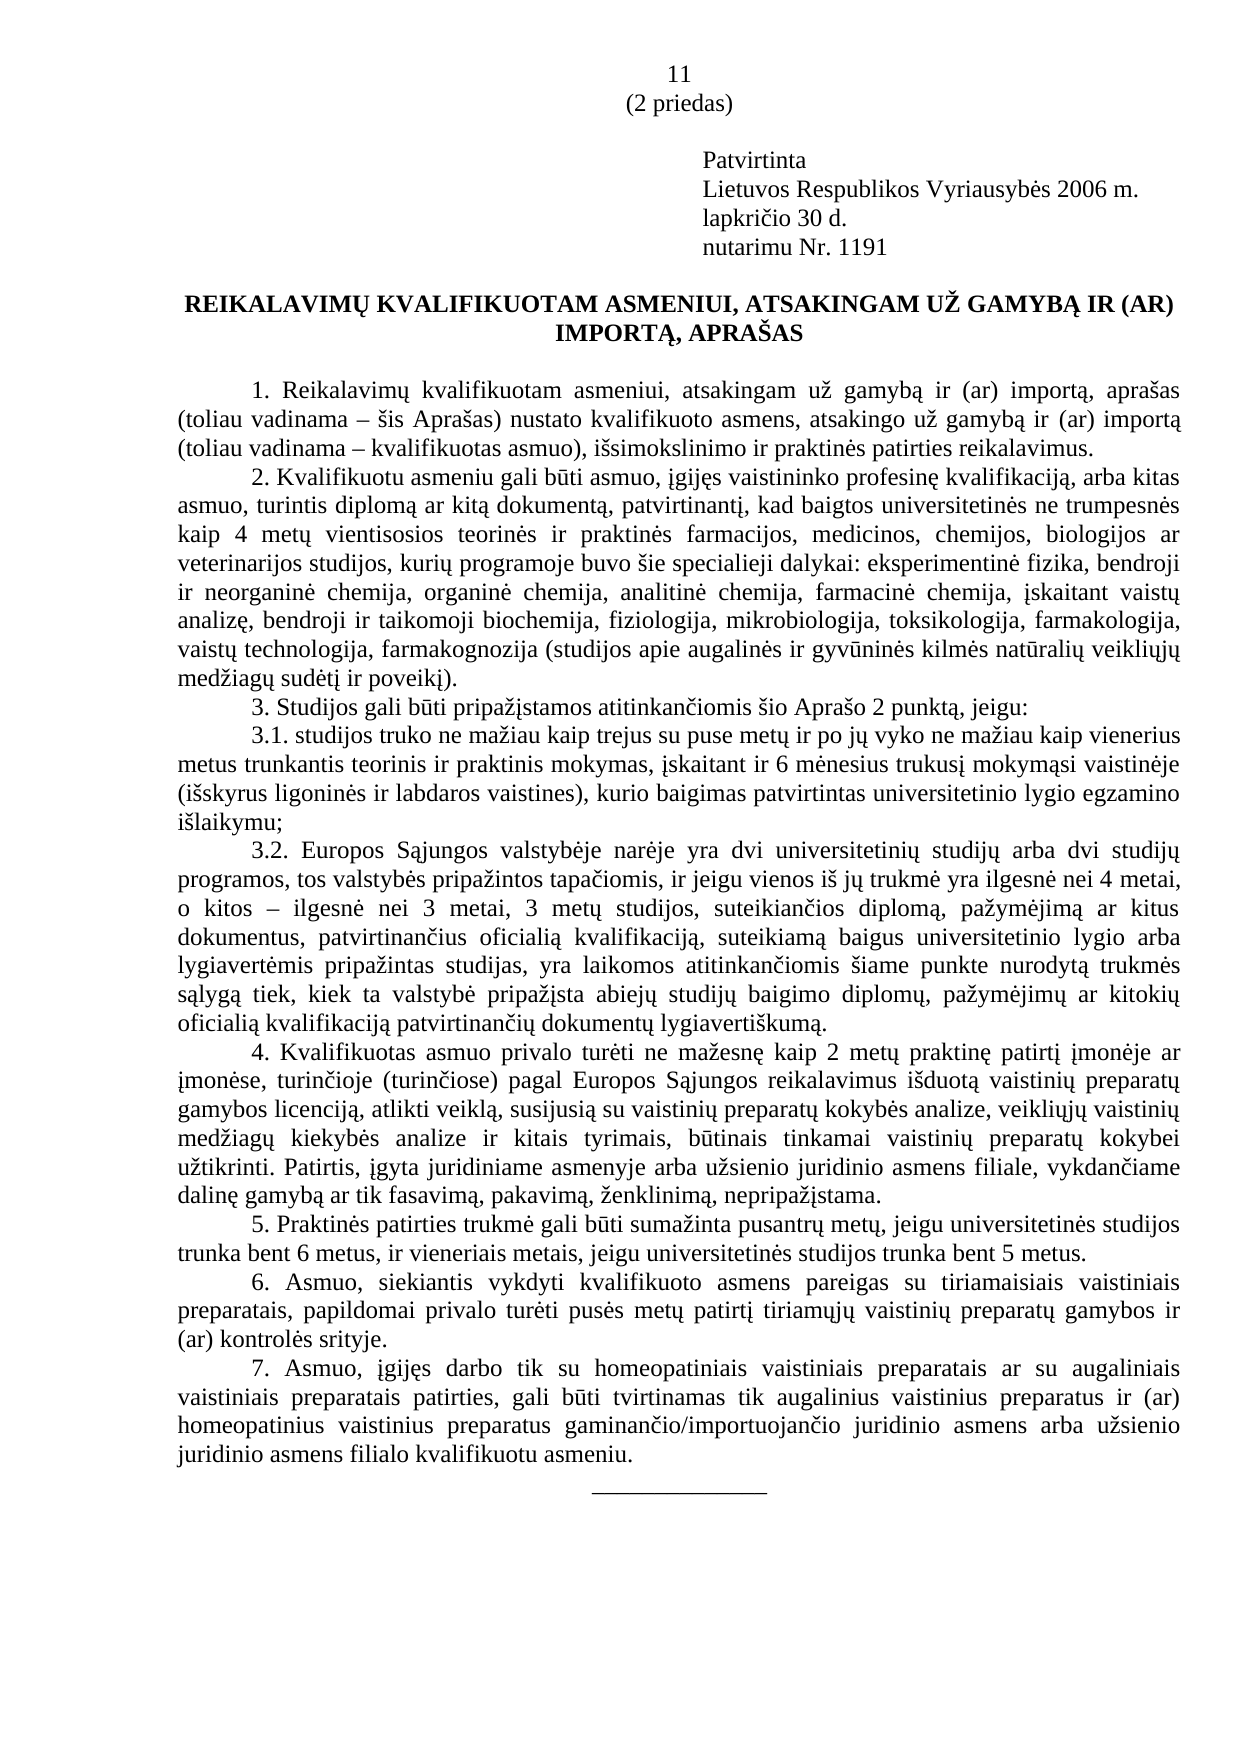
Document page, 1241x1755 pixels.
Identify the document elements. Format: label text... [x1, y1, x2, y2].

text 7. Asmuo, įgijęs darbo tik su homeopatiniais vaistiniais preparatais ar su augaliniais vaistiniais preparatais patirties, gali būti tvirtinamas tik augalinius vaistinius preparatus ir (ar) homeopatinius vaistinius preparatus gaminančio/importuojančio juridinio asmens arba užsienio juridinio asmens filialo kvalifikuotu asmeniu. [177, 1353, 1181, 1468]
text 3. Studijos gali būti pripažįstamos atitinkančiomis šio Aprašo 2 punktą, jeigu: [177, 692, 1181, 720]
text 3.1. studijos truko ne mažiau kaip trejus su puse metų ir po jų vyko ne mažiau kaip vienerius metus trunkantis teorinis ir praktinis mokymas, įskaitant ir 6 mėnesius trukusį mokymąsi vaistinėje (išskyrus ligoninės ir labdaros vaistines), kurio baigimas patvirtintas universitetinio lygio egzamino išlaikymu; [177, 720, 1181, 835]
text 5. Praktinės patirties trukmė gali būti sumažinta pusantrų metų, jeigu universitetinės studijos trunka bent 6 metus, ir vieneriais metais, jeigu universitetinės studijos trunka bent 5 metus. [177, 1209, 1181, 1267]
text ______________ [177, 1468, 1181, 1497]
text 6. Asmuo, siekiantis vykdyti kvalifikuoto asmens pareigas su tiriamaisiais vaistiniais preparatais, papildomai privalo turėti pusės metų patirtį tiriamųjų vaistinių preparatų gamybos ir (ar) kontrolės srityje. [177, 1267, 1181, 1353]
text 4. Kvalifikuotas asmuo privalo turėti ne mažesnę kaip 2 metų praktinę patirtį įmonėje ar įmonėse, turinčioje (turinčiose) pagal Europos Sąjungos reikalavimus išduotą vaistinių preparatų gamybos licenciją, atlikti veiklą, susijusią su vaistinių preparatų kokybės analize, veikliųjų vaistinių medžiagų kiekybės analize ir kitais tyrimais, būtinais tinkamai vaistinių preparatų kokybei užtikrinti. Patirtis, įgyta juridiniame asmenyje arba užsienio juridinio asmens filiale, vykdančiame dalinę gamybą ar tik fasavimą, pakavimą, ženklinimą, nepripažįstama. [177, 1037, 1181, 1209]
text Patvirtinta [702, 145, 1181, 174]
text 3.2. Europos Sąjungos valstybėje narėje yra dvi universitetinių studijų arba dvi studijų programos, tos valstybės pripažintos tapačiomis, ir jeigu vienos iš jų trukmė yra ilgesnė nei 4 metai, o kitos – ilgesnė nei 3 metai, 3 metų studijos, suteikiančios diplomą, pažymėjimą ar kitus dokumentus, patvirtinančius oficialią kvalifikaciją, suteikiamą baigus universitetinio lygio arba lygiavertėmis pripažintas studijas, yra laikomos atitinkančiomis šiame punkte nurodytą trukmės sąlygą tiek, kiek ta valstybė pripažįsta abiejų studijų baigimo diplomų, pažymėjimų ar kitokių oficialią kvalifikaciją patvirtinančių dokumentų lygiavertiškumą. [177, 835, 1181, 1037]
text nutarimu Nr. 1191 [702, 232, 1181, 260]
text REIKALAVIMŲ KVALIFIKUOTAM ASMENIUI, ATSAKINGAM UŽ GAMYBĄ IR (AR) IMPORTĄ, APRAŠAS [177, 289, 1181, 347]
text 2. Kvalifikuotu asmeniu gali būti asmuo, įgijęs vaistininko profesinę kvalifikaciją, arba kitas asmuo, turintis diplomą ar kitą dokumentą, patvirtinantį, kad baigtos universitetinės ne trumpesnės kaip 4 metų vientisosios teorinės ir praktinės farmacijos, medicinos, chemijos, biologijos ar veterinarijos studijos, kurių programoje buvo šie specialieji dalykai: eksperimentinė fizika, bendroji ir neorganinė chemija, organinė chemija, analitinė chemija, farmacinė chemija, įskaitant vaistų analizę, bendroji ir taikomoji biochemija, fiziologija, mikrobiologija, toksikologija, farmakologija, vaistų technologija, farmakognozija (studijos apie augalinės ir gyvūninės kilmės natūralių veikliųjų medžiagų sudėtį ir poveikį). [177, 462, 1181, 692]
text 1. Reikalavimų kvalifikuotam asmeniui, atsakingam už gamybą ir (ar) importą, aprašas (toliau vadinama – šis Aprašas) nustato kvalifikuoto asmens, atsakingo už gamybą ir (ar) importą (toliau vadinama – kvalifikuotas asmuo), išsimokslinimo ir praktinės patirties reikalavimus. [177, 375, 1181, 462]
text Lietuvos Respublikos Vyriausybės 2006 m. lapkričio 30 d. [702, 174, 1181, 232]
